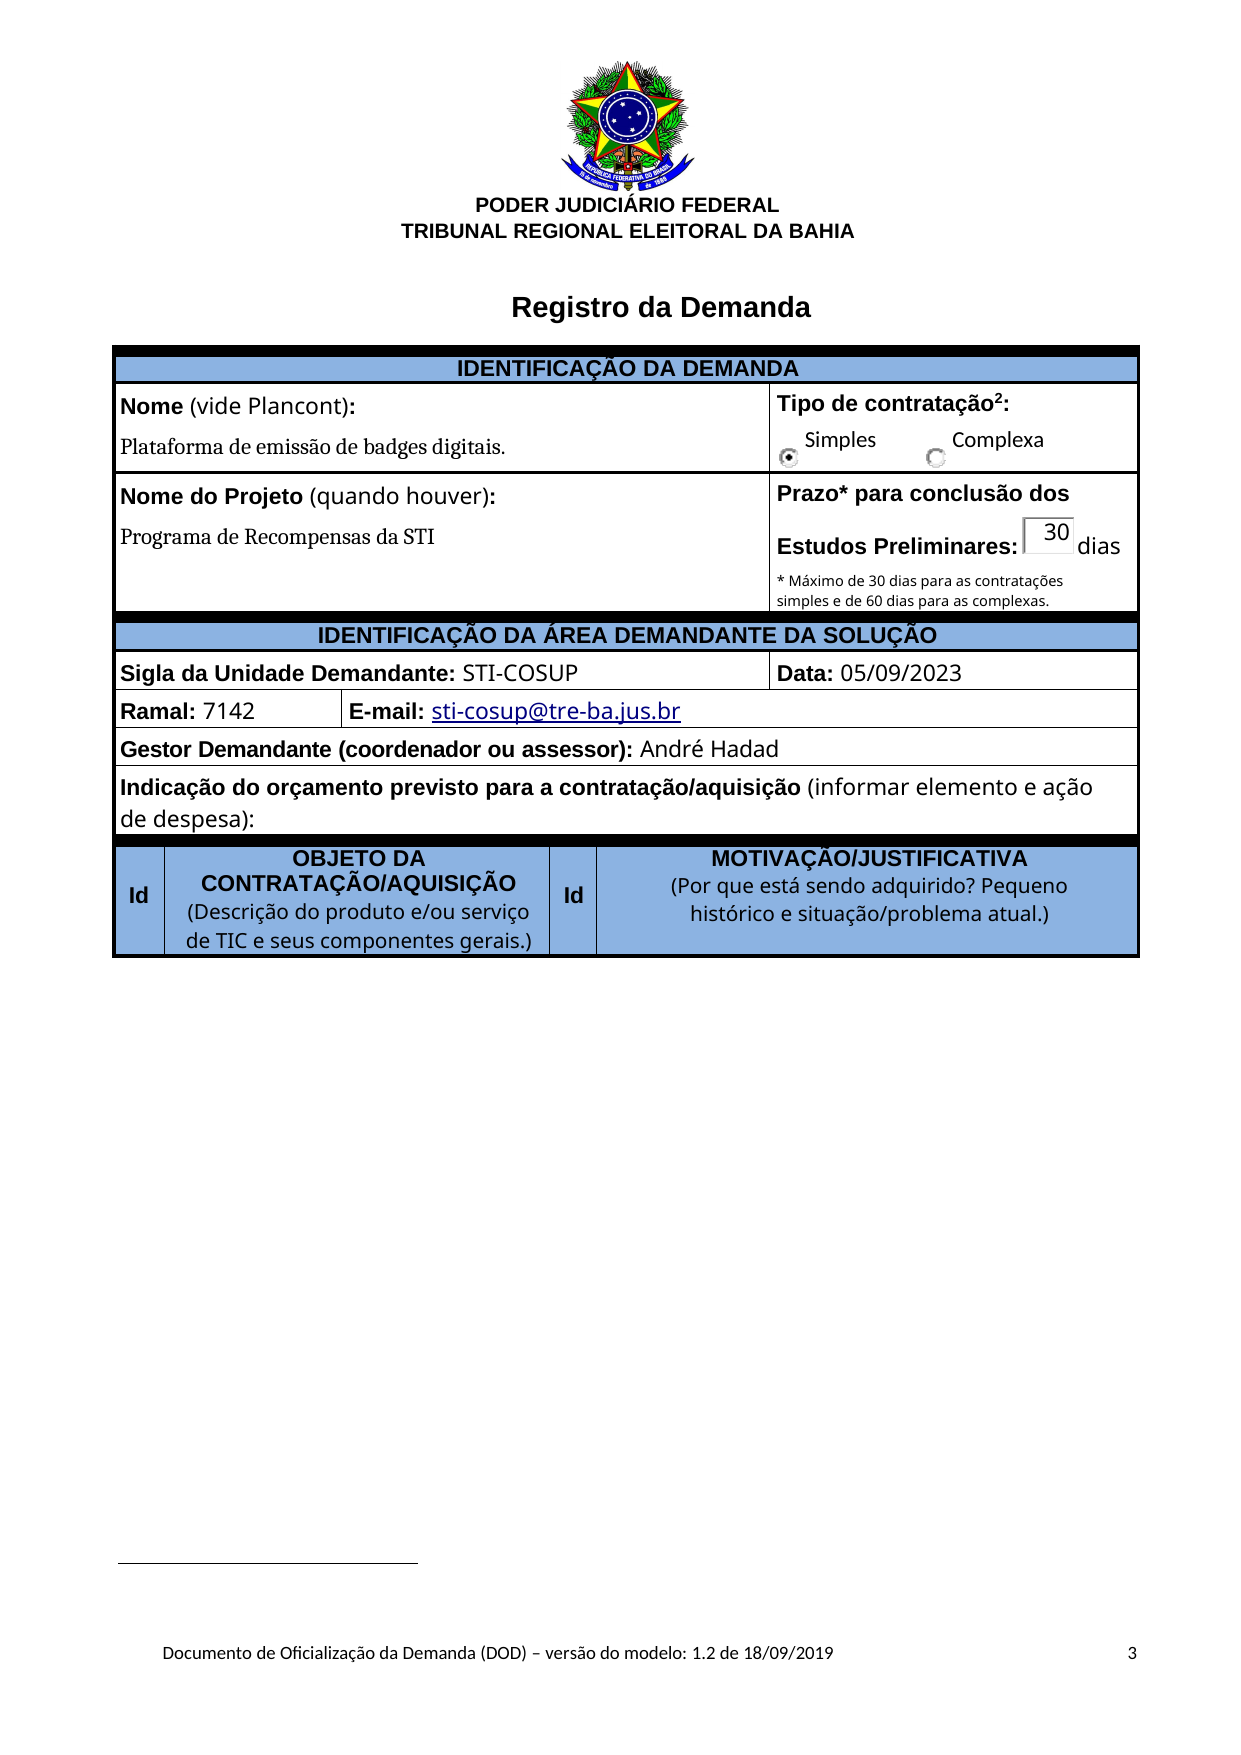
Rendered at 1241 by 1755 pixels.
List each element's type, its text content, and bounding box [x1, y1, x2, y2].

table_cell Nome (vide Plancont): Plataforma de emissão de badges digitais. [116, 384, 769, 471]
table_cell Id [550, 847, 596, 954]
table_header IDENTIFICAÇÃO DA DEMANDA [116, 357, 1137, 381]
table_cell Ramal: 7142 [116, 690, 341, 727]
table_cell OBJETO DA CONTRATAÇÃO/AQUISIÇÃO (Descrição do produto e/ou serviço de TIC e seus componentes gerais.) [165, 847, 549, 954]
table_cell Gestor Demandante (coordenador ou assessor): André Hadad [116, 728, 1137, 765]
table_cell Nome do Projeto (quando houver): Programa de Recompensas da STI [116, 474, 769, 611]
table_cell E-mail: sti-cosup@tre-ba.jus.br [342, 690, 1137, 727]
table_cell MOTIVAÇÃO/JUSTIFICATIVA (Por que está sendo adquirido? Pequeno histórico e situação/problema atual.) [597, 847, 1137, 954]
table_cell IDENTIFICAÇÃO DA ÁREA DEMANDANTE DA SOLUÇÃO [116, 623, 1137, 649]
subtitle Registro da Demanda [171, 290, 1151, 323]
table_cell Prazo* para conclusão dos Estudos Preliminares: 30 dias * Máximo de 30 dias para as contratações simples e de 60 dias para as complexas. [770, 474, 1137, 611]
table_cell Indicação do orçamento previsto para a contratação/aquisição (informar elemento e ação de despesa): [116, 766, 1137, 834]
table_cell Sigla da Unidade Demandante: STI-COSUP [116, 652, 769, 689]
table_cell Tipo de contratação2: Simples Complexa [770, 384, 1137, 471]
table_cell Id [116, 847, 164, 954]
table_cell Data: 05/09/2023 [770, 652, 1137, 689]
